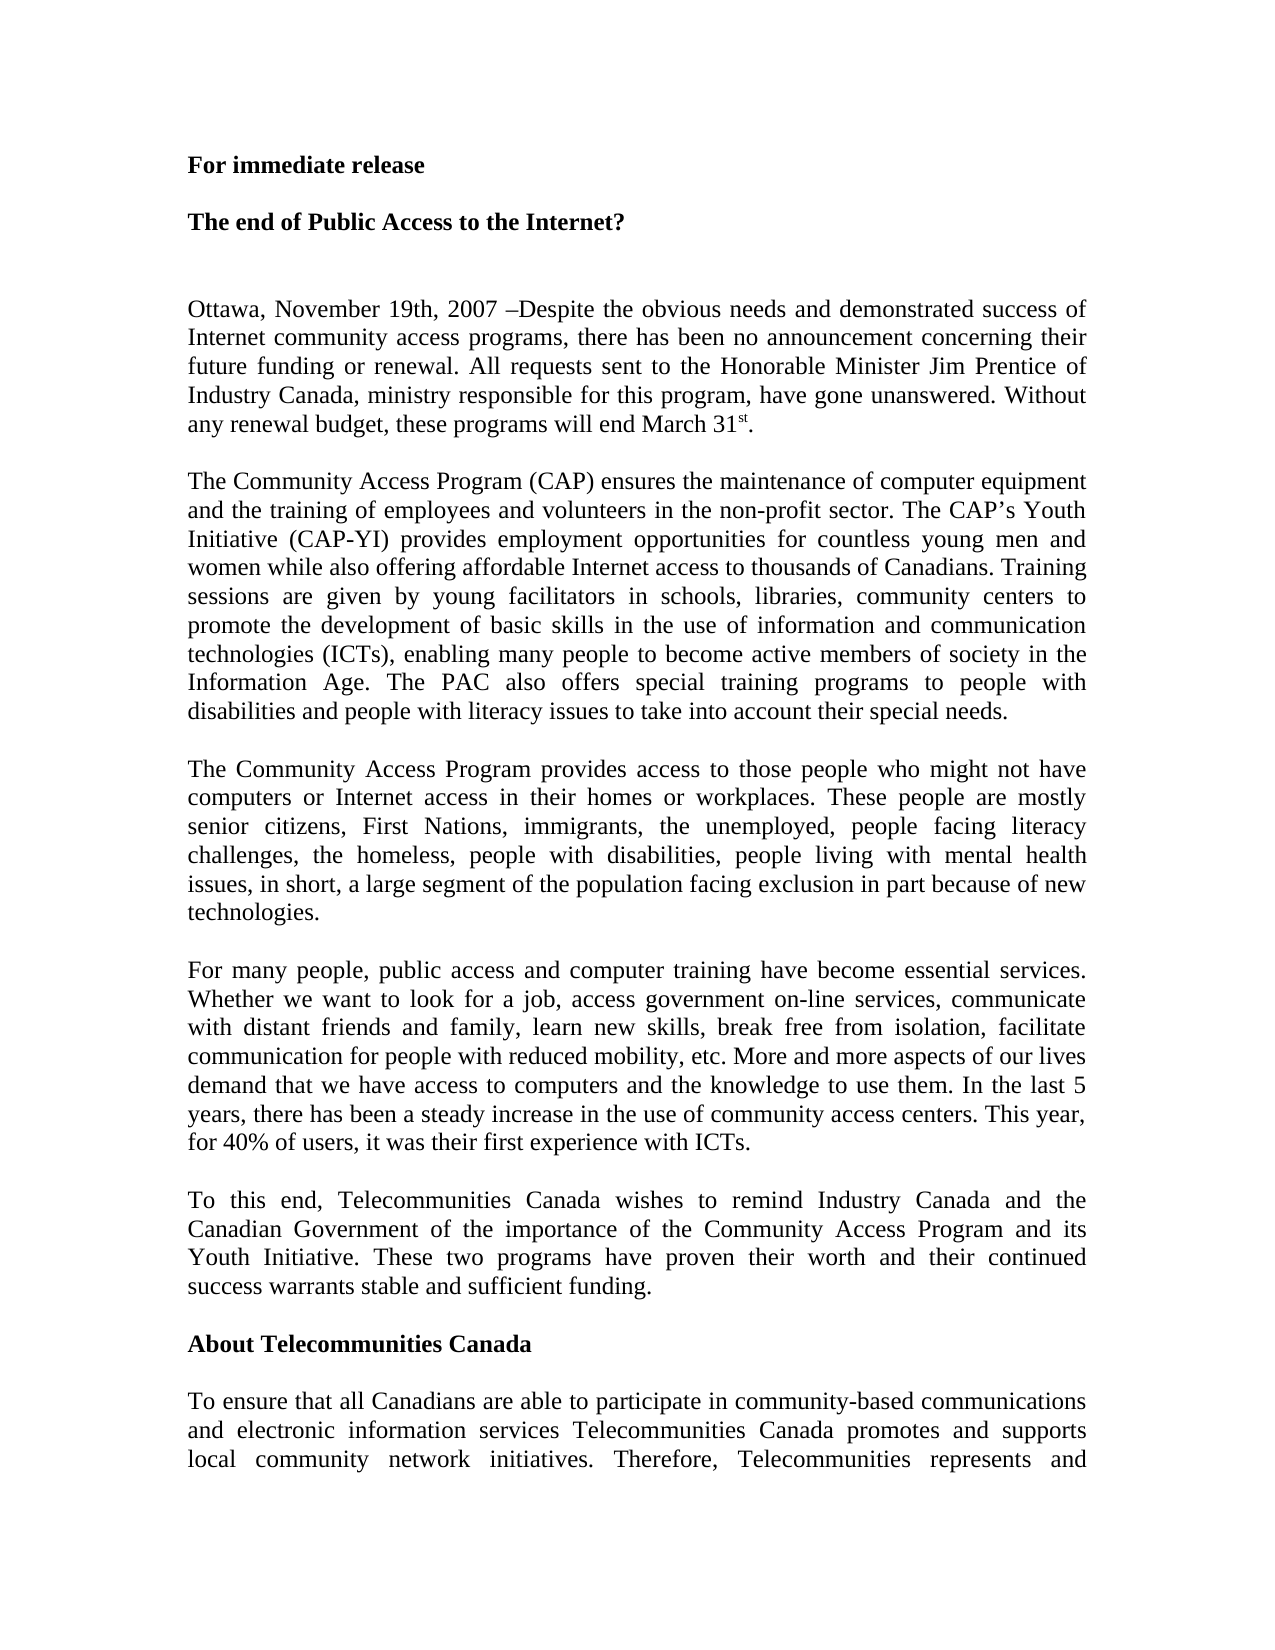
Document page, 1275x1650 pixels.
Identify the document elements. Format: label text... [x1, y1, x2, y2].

text About Telecommunities Canada [187, 1329, 1087, 1357]
text To this end, Telecommunities Canada wishes to remind Industry Canada and the Canadian Government of the importance of the Community Access Program and its Youth Initiative. These two programs have proven their worth and their continued success warrants stable and sufficient funding. [187, 1185, 1087, 1300]
text The Community Access Program (CAP) ensures the maintenance of computer equipment and the training of employees and volunteers in the non-profit sector. The CAP’s Youth Initiative (CAP-YI) provides employment opportunities for countless young men and women while also offering affordable Internet access to thousands of Canadians. Training sessions are given by young facilitators in schools, libraries, community centers to promote the development of basic skills in the use of information and communication technologies (ICTs), enabling many people to become active members of society in the Information Age. The PAC also offers special training programs to people with disabilities and people with literacy issues to take into account their special needs. [187, 466, 1087, 725]
text The Community Access Program provides access to those people who might not have computers or Internet access in their homes or workplaces. These people are mostly senior citizens, First Nations, immigrants, the unemployed, people facing literacy challenges, the homeless, people with disabilities, people living with mental health issues, in short, a large segment of the population facing exclusion in part because of new technologies. [187, 754, 1087, 926]
text Ottawa, November 19th, 2007 –Despite the obvious needs and demonstrated success of Internet community access programs, there has been no announcement concerning their future funding or renewal. All requests sent to the Honorable Minister Jim Prentice of Industry Canada, ministry responsible for this program, have gone unanswered. Without any renewal budget, these programs will end March 31st. [187, 294, 1087, 437]
text To ensure that all Canadians are able to participate in community-based communications and electronic information services Telecommunities Canada promotes and supports local community network initiatives. Therefore, Telecommunities represents and [187, 1386, 1087, 1472]
text For immediate release [187, 150, 1087, 179]
text For many people, public access and computer training have become essential services. Whether we want to look for a job, access government on-line services, communicate with distant friends and family, learn new skills, break free from isolation, facilitate communication for people with reduced mobility, etc. More and more aspects of our lives demand that we have access to computers and the knowledge to use them. In the last 5 years, there has been a steady increase in the use of community access centers. This year, for 40% of users, it was their first experience with ICTs. [187, 955, 1087, 1156]
text The end of Public Access to the Internet? [187, 207, 1087, 236]
